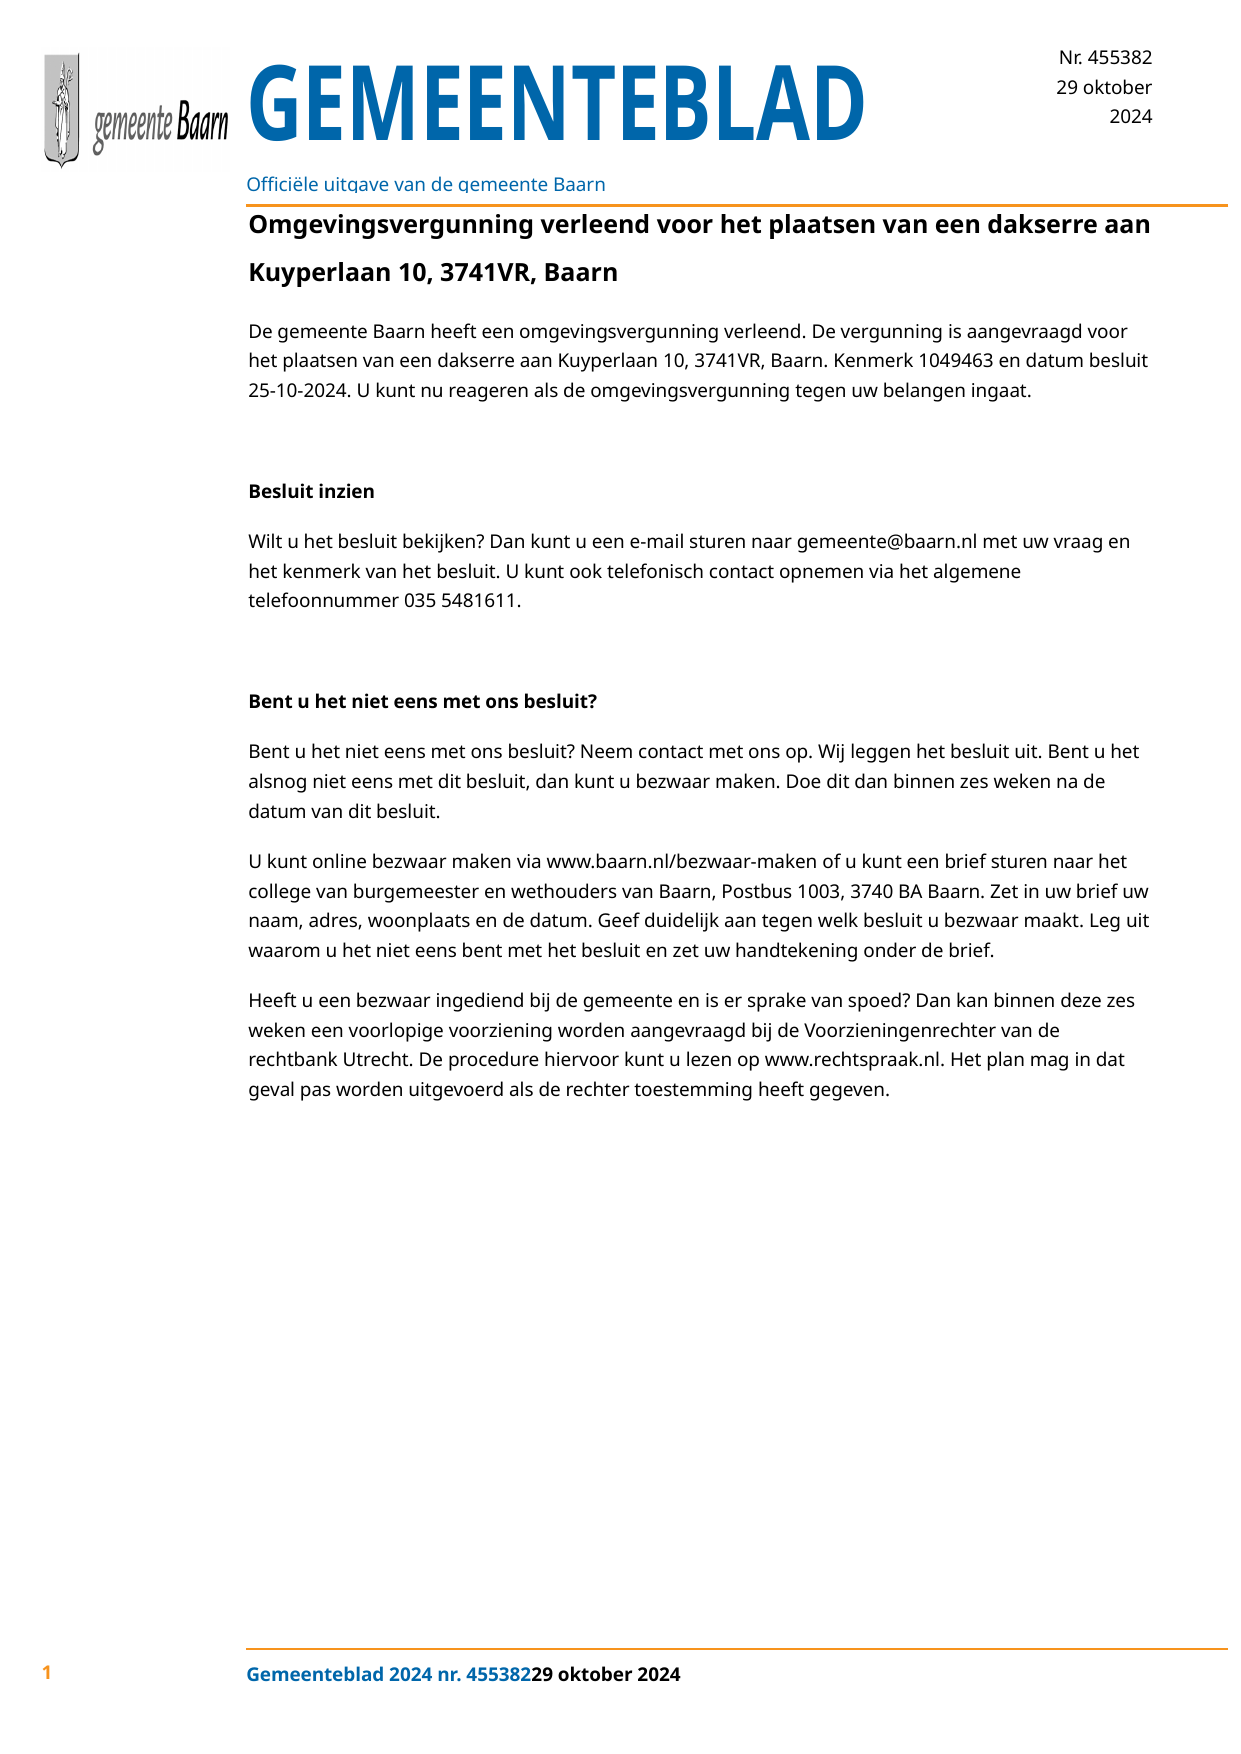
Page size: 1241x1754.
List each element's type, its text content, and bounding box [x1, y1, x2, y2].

text Besluit inzien [248, 478, 1152, 504]
text Bent u het niet eens met ons besluit? Neem contact met ons op. Wij leggen het besluit uit. Bent u het alsnog niet eens met dit besluit, dan kunt u bezwaar maken. Doe dit dan binnen zes weken na de datum van dit besluit. [248, 739, 1152, 824]
text De gemeente Baarn heeft een omgevingsvergunning verleend. De vergunning is aangevraagd voor het plaatsen van een dakserre aan Kuyperlaan 10, 3741VR, Baarn. Kenmerk 1049463 en datum besluit 25-10-2024. U kunt nu reageren als de omgevingsvergunning tegen uw belangen ingaat. [248, 318, 1152, 403]
text Omgevingsvergunning verleend voor het plaatsen van een dakserre aan Kuyperlaan 10, 3741VR, Baarn [248, 207, 1152, 288]
text Wilt u het besluit bekijken? Dan kunt u een e-mail sturen naar gemeente@baarn.nl met uw vraag en het kenmerk van het besluit. U kunt ook telefonisch contact opnemen via het algemene telefoonnummer 035 5481611. [248, 528, 1152, 613]
picture [41, 47, 231, 172]
text U kunt online bezwaar maken via www.baarn.nl/bezwaar-maken of u kunt een brief sturen naar het college van burgemeester en wethouders van Baarn, Postbus 1003, 3740 BA Baarn. Zet in uw brief uw naam, adres, woonplaats en de datum. Geef duidelijk aan tegen welk besluit u bezwaar maakt. Leg uit waarom u het niet eens bent met het besluit en zet uw handtekening onder de brief. [248, 848, 1152, 963]
text Heeft u een bezwaar ingediend bij de gemeente en is er sprake van spoed? Dan kan binnen deze zes weken een voorlopige voorziening worden aangevraagd bij de Voorzieningenrechter van de rechtbank Utrecht. De procedure hiervoor kunt u lezen op www.rechtspraak.nl. Het plan mag in dat geval pas worden uitgevoerd als de rechter toestemming heeft gegeven. [248, 987, 1152, 1102]
text Bent u het niet eens met ons besluit? [248, 688, 1152, 714]
